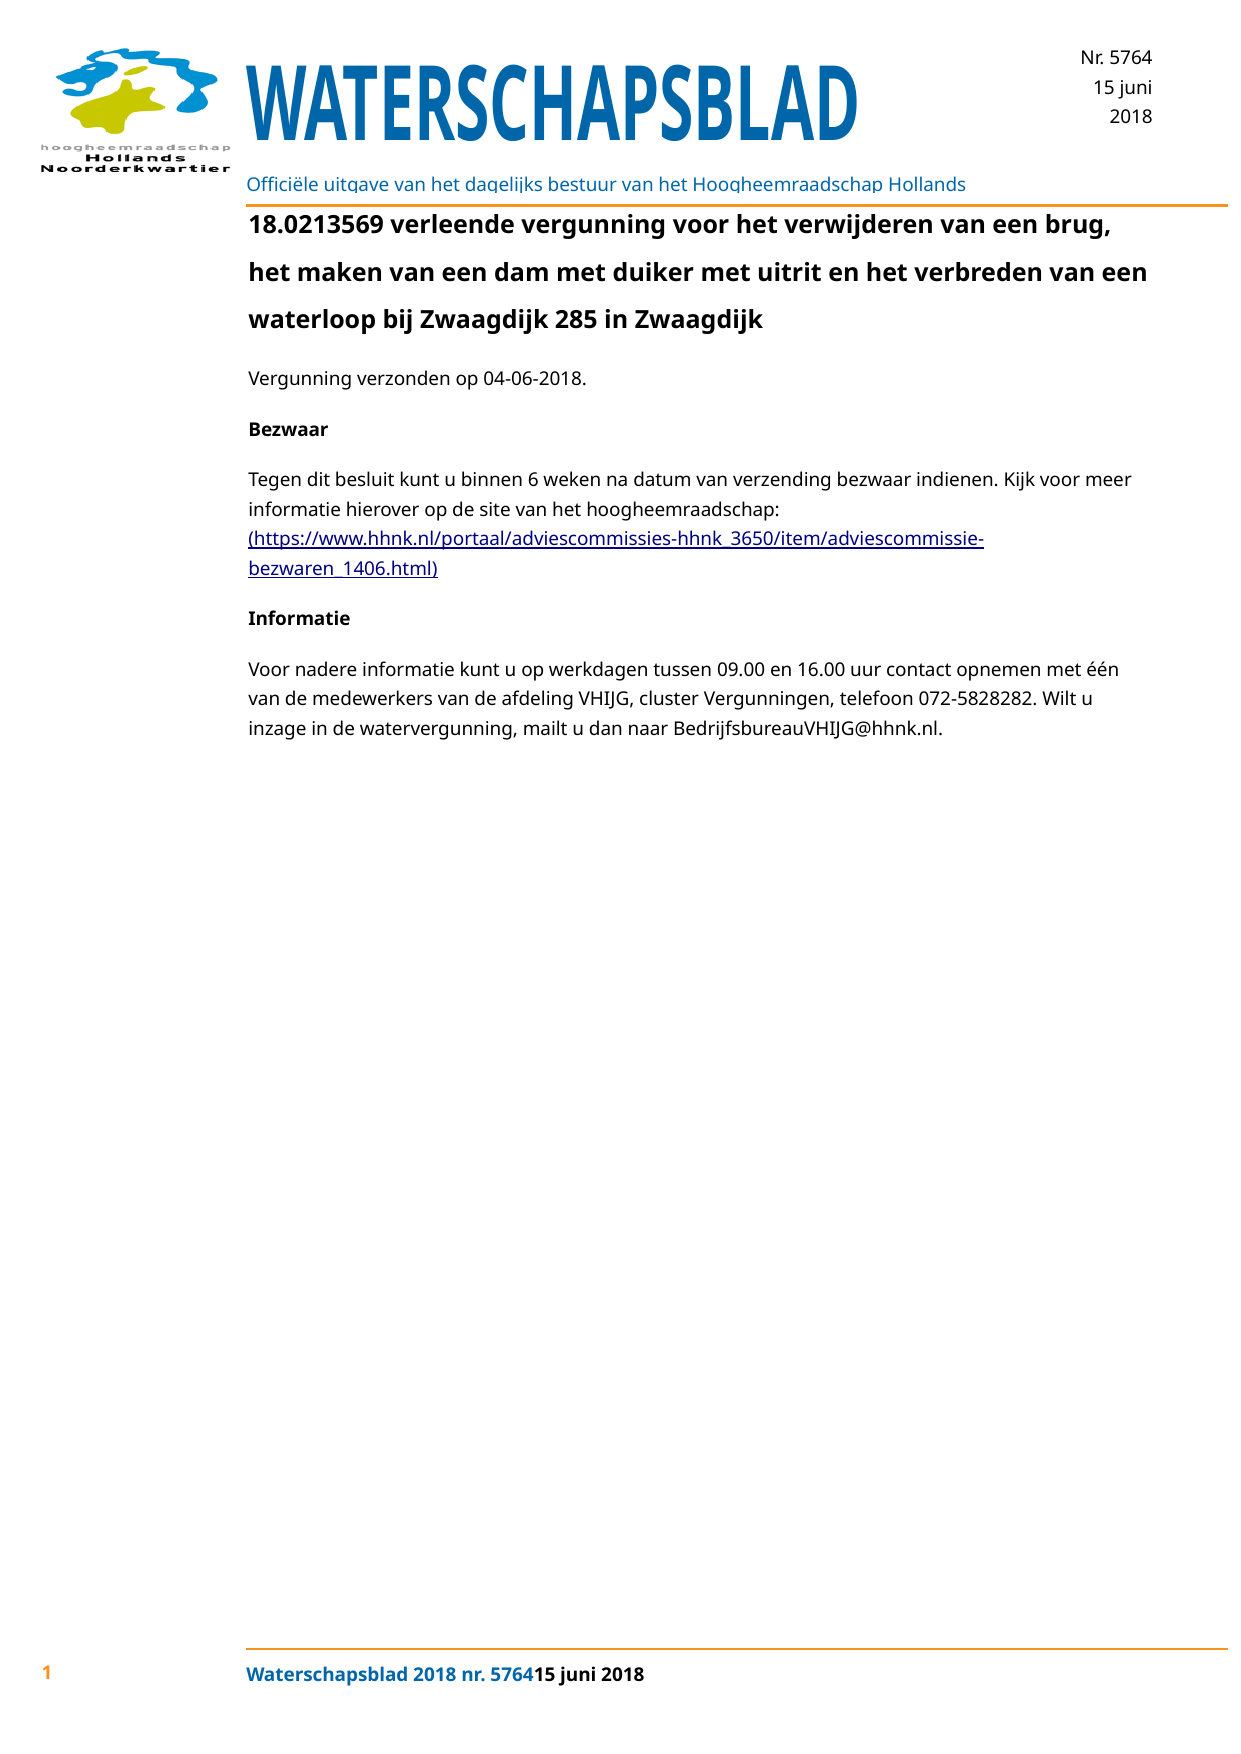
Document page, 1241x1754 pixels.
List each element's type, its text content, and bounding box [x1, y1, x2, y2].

text Bezwaar [248, 416, 1152, 442]
text Vergunning verzonden op 04-06-2018. [248, 366, 1152, 391]
text Informatie [248, 606, 1152, 631]
picture [41, 47, 231, 172]
text Tegen dit besluit kunt u binnen 6 weken na datum van verzending bezwaar indienen. Kijk voor meer informatie hierover op de site van het hoogheemraadschap: (https://www.hhnk.nl/portaal/adviescommissies-hhnk_3650/item/adviescommissie-bezwaren_1406.html) [248, 466, 1152, 581]
text Voor nadere informatie kunt u op werkdagen tussen 09.00 en 16.00 uur contact opnemen met één van de medewerkers van de afdeling VHIJG, cluster Vergunningen, telefoon 072-5828282. Wilt u inzage in de watervergunning, mailt u dan naar BedrijfsbureauVHIJG@hhnk.nl. [248, 656, 1152, 741]
text 18.0213569 verleende vergunning voor het verwijderen van een brug, het maken van een dam met duiker met uitrit en het verbreden van een waterloop bij Zwaagdijk 285 in Zwaagdijk [248, 207, 1152, 336]
